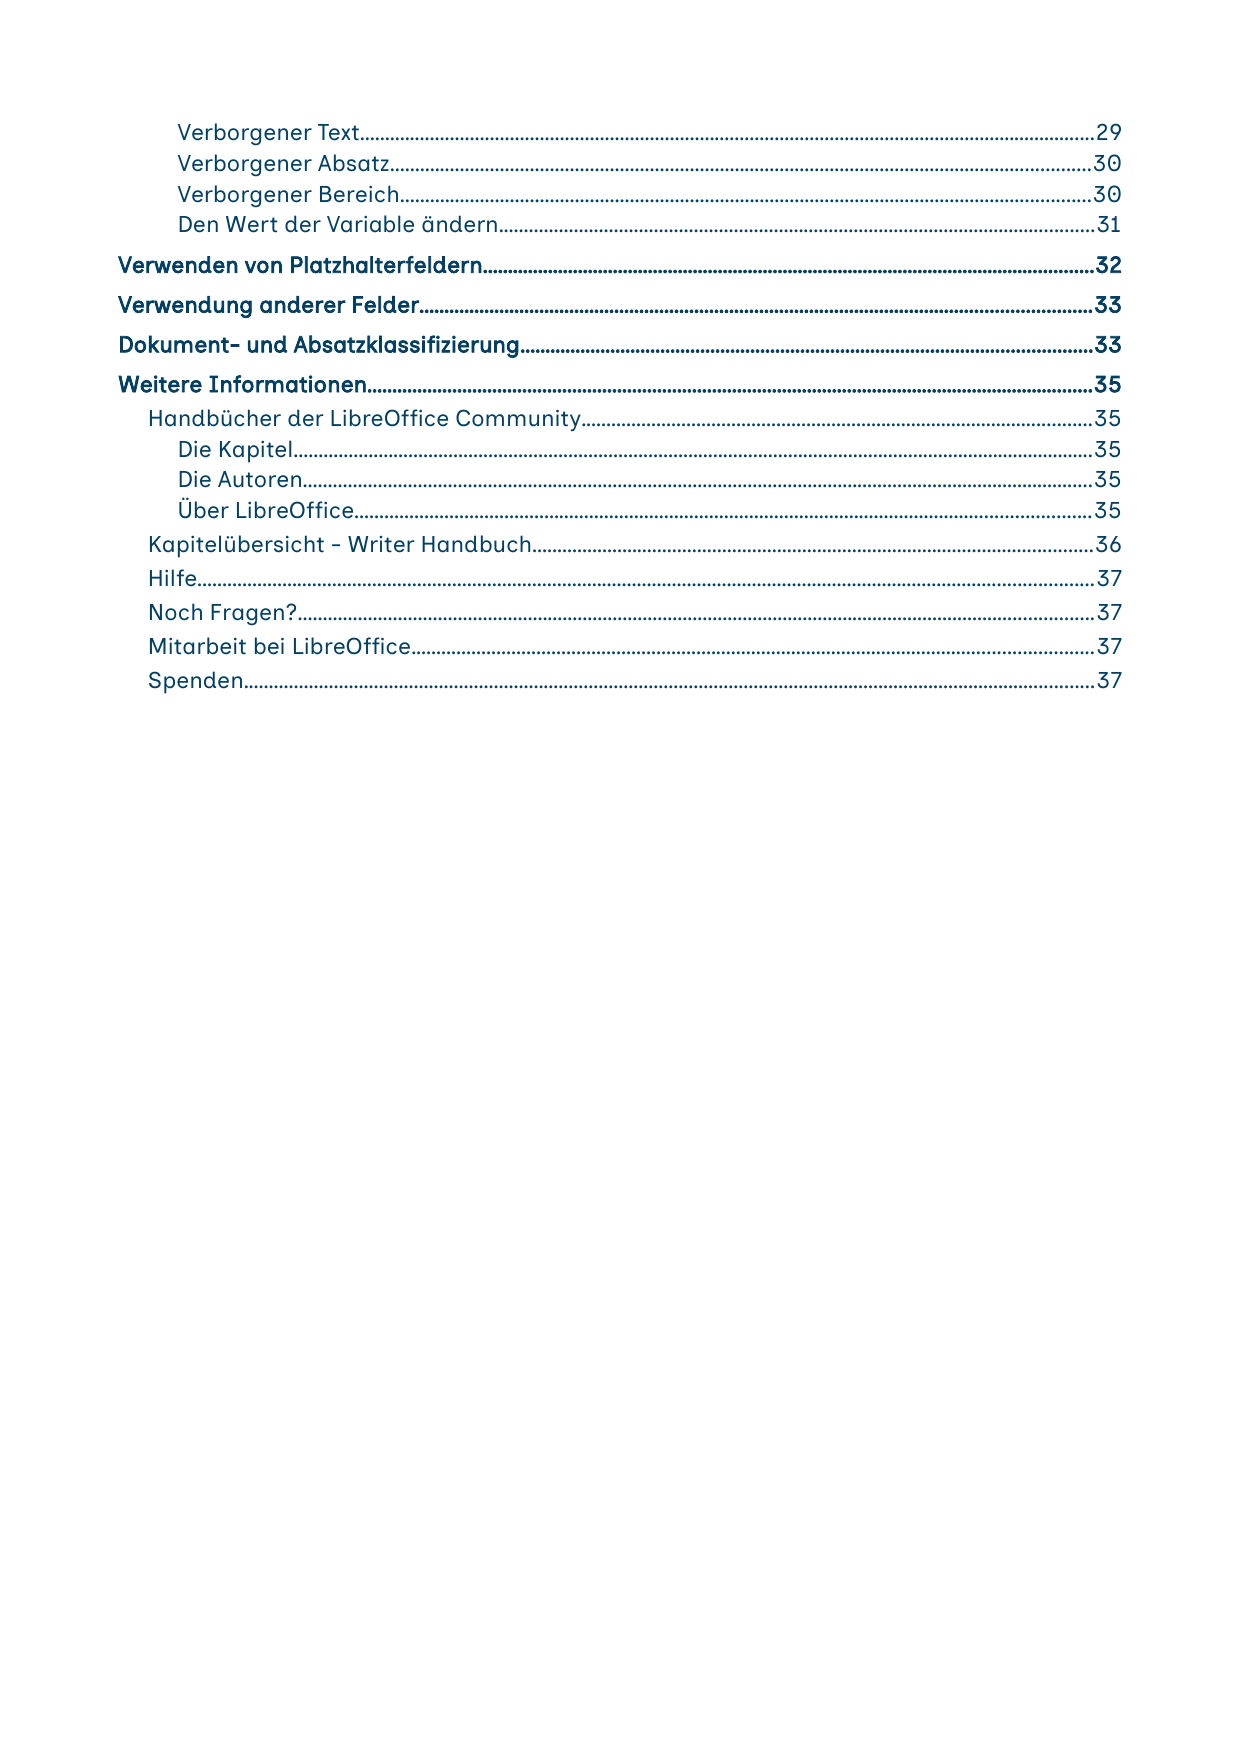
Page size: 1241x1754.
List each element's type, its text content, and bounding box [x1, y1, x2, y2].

text Die Kapitel 35 [177, 435, 1122, 463]
text Verborgener Absatz 30 [177, 149, 1122, 177]
text Spenden 37 [148, 667, 1122, 695]
text Noch Fragen? 37 [148, 599, 1122, 627]
text Mitarbeit bei LibreOffice 37 [148, 633, 1122, 661]
text Verwendung anderer Felder 33 [118, 291, 1122, 318]
text Verborgener Text 29 [177, 118, 1122, 146]
text Über LibreOffice 35 [177, 497, 1122, 525]
text Kapitelübersicht - Writer Handbuch 36 [148, 531, 1122, 559]
text Verborgener Bereich 30 [177, 180, 1122, 208]
text Den Wert der Variable ändern 31 [177, 211, 1122, 239]
text Dokument- und Absatzklassifizierung 33 [118, 330, 1122, 358]
text Weitere Informationen 35 [118, 370, 1122, 398]
text Die Autoren 35 [177, 466, 1122, 494]
text Handbücher der LibreOffice Community 35 [148, 404, 1122, 432]
text Verwenden von Platzhalterfeldern 32 [118, 251, 1122, 279]
text Hilfe 37 [148, 565, 1122, 593]
